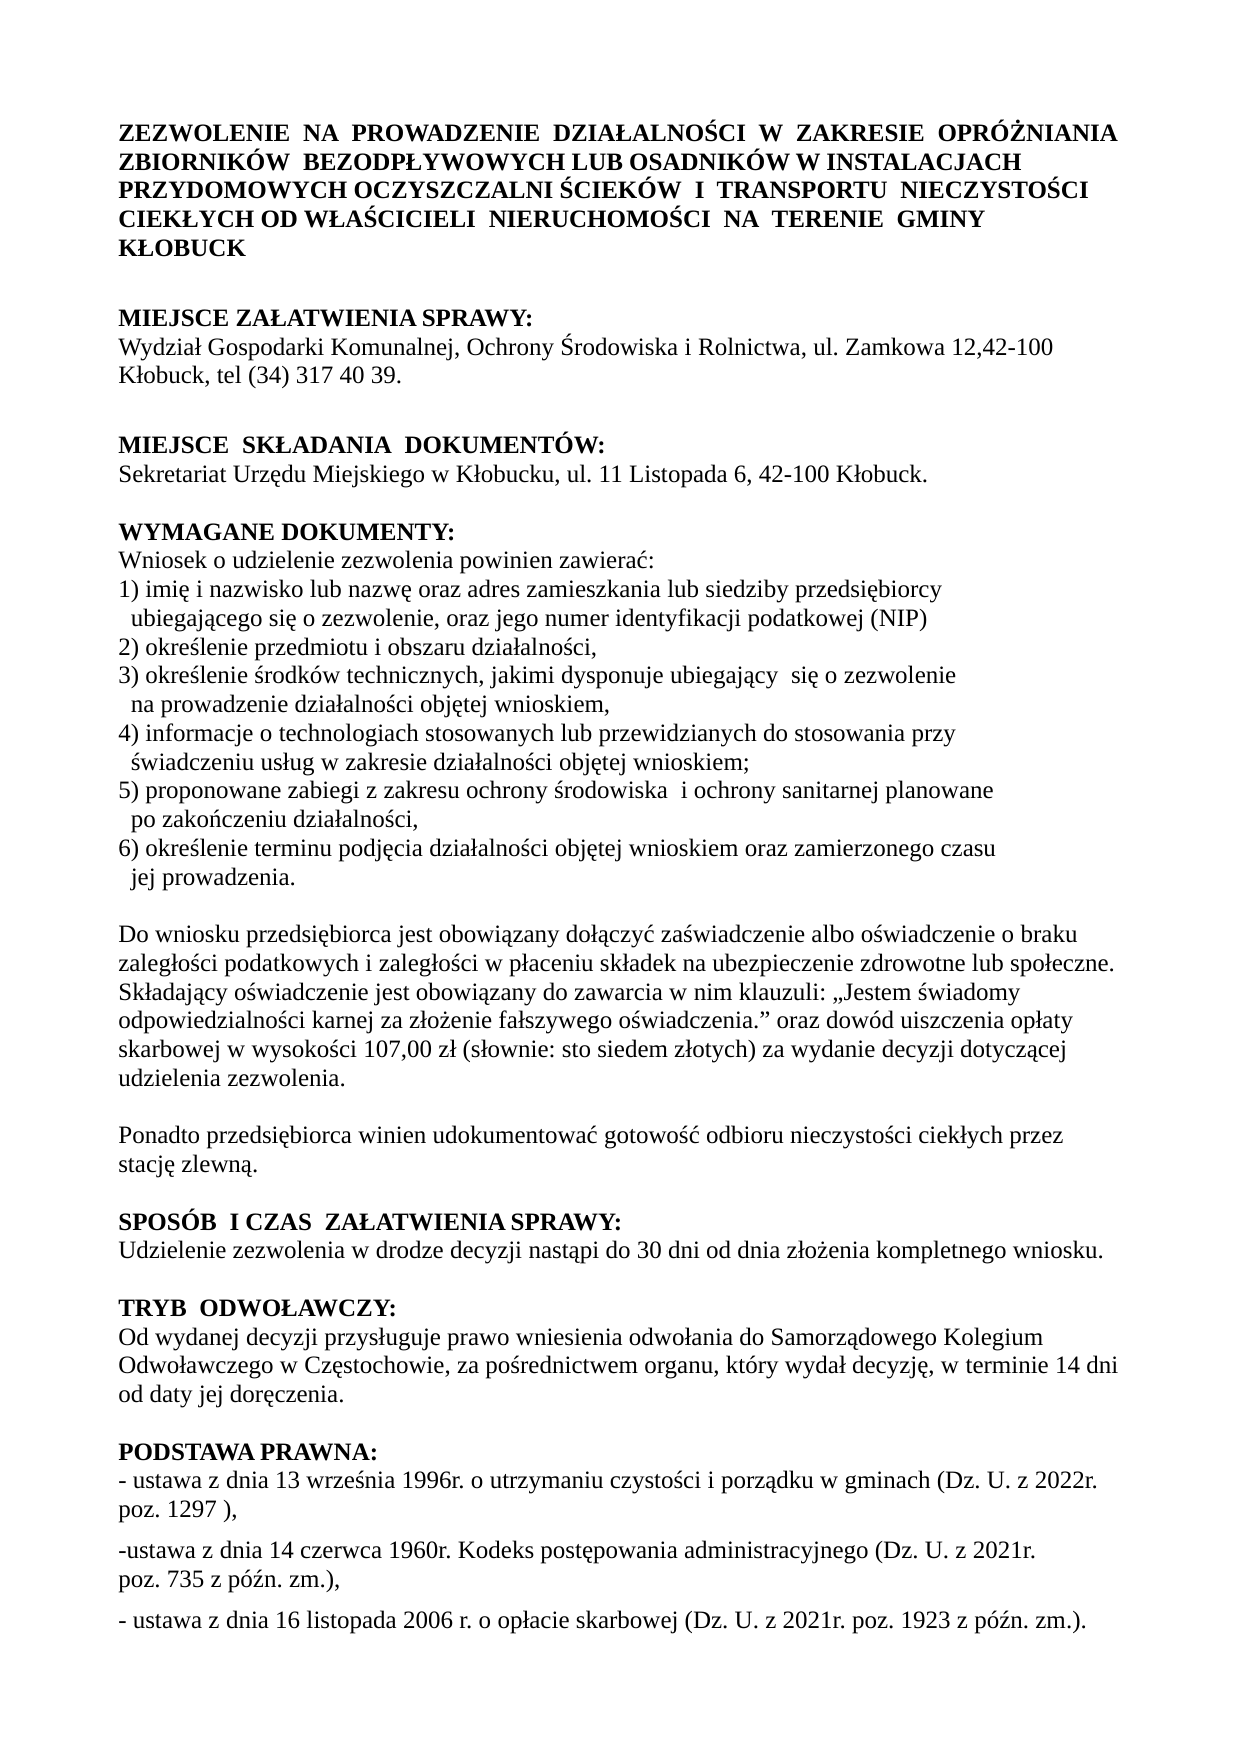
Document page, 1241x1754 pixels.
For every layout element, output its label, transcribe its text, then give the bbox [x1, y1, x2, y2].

text MIEJSCE ZAŁATWIENIA SPRAWY: Wydział Gospodarki Komunalnej, Ochrony Środowiska i Rolnictwa, ul. Zamkowa 12,42-100 Kłobuck, tel (34) 317 40 39. [118, 274, 1122, 389]
text ZEZWOLENIE NA PROWADZENIE DZIAŁALNOŚCI W ZAKRESIE OPRÓŻNIANIA ZBIORNIKÓW BEZODPŁYWOWYCH LUB OSADNIKÓW W INSTALACJACH PRZYDOMOWYCH OCZYSZCZALNI ŚCIEKÓW I TRANSPORTU NIECZYSTOŚCI CIEKŁYCH OD WŁAŚCICIELI NIERUCHOMOŚCI NA TERENIE GMINY KŁOBUCK [118, 118, 1122, 262]
text -ustawa z dnia 14 czerwca 1960r. Kodeks postępowania administracyjnego (Dz. U. z 2021r. poz. 735 z późn. zm.), [118, 1536, 1122, 1593]
text - ustawa z dnia 16 listopada 2006 r. o opłacie skarbowej (Dz. U. z 2021r. poz. 1923 z późn. zm.). [118, 1606, 1122, 1634]
text MIEJSCE SKŁADANIA DOKUMENTÓW: Sekretariat Urzędu Miejskiego w Kłobucku, ul. 11 Listopada 6, 42-100 Kłobuck. WYMAGANE DOKUMENTY: Wniosek o udzielenie zezwolenia powinien zawierać: 1) imię i nazwisko lub nazwę oraz adres zamieszkania lub siedziby przedsiębiorcy ubiegającego się o zezwolenie, oraz jego numer identyfikacji podatkowej (NIP) 2) określenie przedmiotu i obszaru działalności, 3) określenie środków technicznych, jakimi dysponuje ubiegający się o zezwolenie na prowadzenie działalności objętej wnioskiem, 4) informacje o technologiach stosowanych lub przewidzianych do stosowania przy świadczeniu usług w zakresie działalności objętej wnioskiem; 5) proponowane zabiegi z zakresu ochrony środowiska i ochrony sanitarnej planowane po zakończeniu działalności, 6) określenie terminu podjęcia działalności objętej wnioskiem oraz zamierzonego czasu jej prowadzenia. Do wniosku przedsiębiorca jest obowiązany dołączyć zaświadczenie albo oświadczenie o braku zaległości podatkowych i zaległości w płaceniu składek na ubezpieczenie zdrowotne lub społeczne. Składający oświadczenie jest obowiązany do zawarcia w nim klauzuli: „Jestem świadomy odpowiedzialności karnej za złożenie fałszywego oświadczenia.” oraz dowód uiszczenia opłaty skarbowej w wysokości 107,00 zł (słownie: sto siedem złotych) za wydanie decyzji dotyczącej udzielenia zezwolenia. Ponadto przedsiębiorca winien udokumentować gotowość odbioru nieczystości ciekłych przez stację zlewną. SPOSÓB I CZAS ZAŁATWIENIA SPRAWY: Udzielenie zezwolenia w drodze decyzji nastąpi do 30 dni od dnia złożenia kompletnego wniosku. TRYB ODWOŁAWCZY: Od wydanej decyzji przysługuje prawo wniesienia odwołania do Samorządowego Kolegium Odwoławczego w Częstochowie, za pośrednictwem organu, który wydał decyzję, w terminie 14 dni od daty jej doręczenia. PODSTAWA PRAWNA: - ustawa z dnia 13 września 1996r. o utrzymaniu czystości i porządku w gminach (Dz. U. z 2022r. poz. 1297 ), [118, 402, 1122, 1523]
